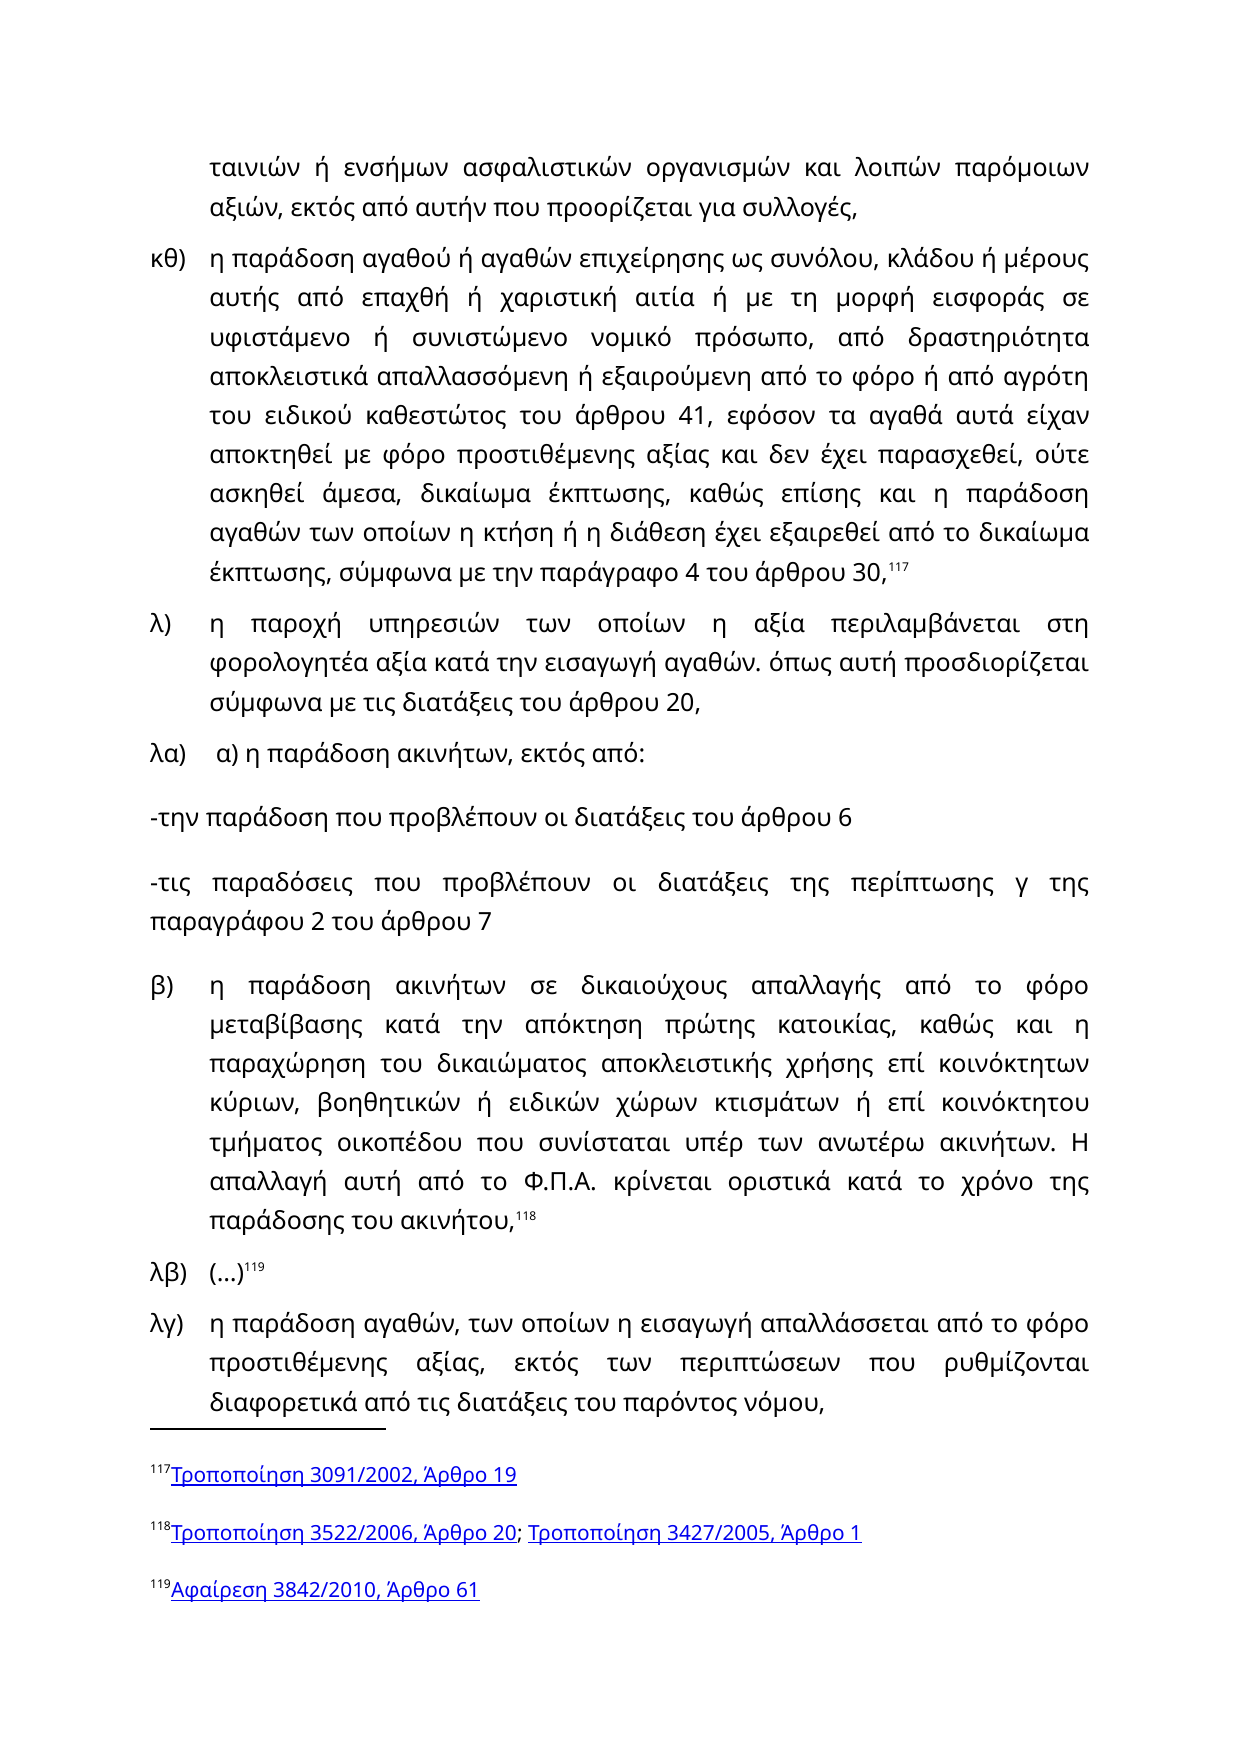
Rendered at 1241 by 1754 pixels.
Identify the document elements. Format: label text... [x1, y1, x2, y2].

list λ) η παροχή υπηρεσιών των οποίων η αξία περιλαμβάνεται στη φορολογητέα αξία κατά την εισαγωγή αγαθών. όπως αυτή προσδιορίζεται σύμφωνα με τις διατάξεις του άρθρου 20, [150, 606, 1090, 718]
list β) η παράδοση ακινήτων σε δικαιούχους απαλλαγής από το φόρο μεταβίβασης κατά την απόκτηση πρώτης κατοικίας, καθώς και η παραχώρηση του δικαιώματος αποκλειστικής χρήσης επί κοινόκτητων κύριων, βοηθητικών ή ειδικών χώρων κτισμάτων ή επί κοινόκτητου τμήματος οικοπέδου που συνίσταται υπέρ των ανωτέρω ακινήτων. Η απαλλαγή αυτή από το Φ.Π.Α. κρίνεται οριστικά κατά το χρόνο της παράδοσης του ακινήτου, [150, 967, 1090, 1237]
list λα) α) η παράδοση ακινήτων, εκτός από: [150, 736, 1090, 770]
text -τις παραδόσεις που προβλέπουν οι διατάξεις της περίπτωσης γ της παραγράφου 2 του άρθρου 7 [150, 864, 1090, 937]
list ταινιών ή ενσήμων ασφαλιστικών οργανισμών και λοιπών παρόμοιων αξιών, εκτός από αυτήν που προορίζεται για συλλογές, [150, 150, 1090, 223]
text Τροποποίηση 3522/2006, Άρθρο 20; Τροποποίηση 3427/2005, Άρθρο 1 [150, 1518, 1090, 1546]
text Αφαίρεση 3842/2010, Άρθρο 61 [150, 1576, 1090, 1604]
list λβ) (…) [150, 1254, 1090, 1288]
text -την παράδοση που προβλέπουν οι διατάξεις του άρθρου 6 [150, 800, 1090, 834]
list κθ) η παράδοση αγαθού ή αγαθών επιχείρησης ως συνόλου, κλάδου ή μέρους αυτής από επαχθή ή χαριστική αιτία ή με τη μορφή εισφοράς σε υφιστάμενο ή συνιστώμενο νομικό πρόσωπο, από δραστηριότητα αποκλειστικά απαλλασσόμενη ή εξαιρούμενη από το φόρο ή από αγρότη του ειδικού καθεστώτος του άρθρου 41, εφόσον τα αγαθά αυτά είχαν αποκτηθεί με φόρο προστιθέμενης αξίας και δεν έχει παρασχεθεί, ούτε ασκηθεί άμεσα, δικαίωμα έκπτωσης, καθώς επίσης και η παράδοση αγαθών των οποίων η κτήση ή η διάθεση έχει εξαιρεθεί από το δικαίωμα έκπτωσης, σύμφωνα με την παράγραφο 4 του άρθρου 30, [150, 241, 1090, 588]
text Τροποποίηση 3091/2002, Άρθρο 19 [150, 1460, 1090, 1489]
list λγ) η παράδοση αγαθών, των οποίων η εισαγωγή απαλλάσσεται από το φόρο προστιθέμενης αξίας, εκτός των περιπτώσεων που ρυθμίζονται διαφορετικά από τις διατάξεις του παρόντος νόμου, [150, 1306, 1090, 1418]
